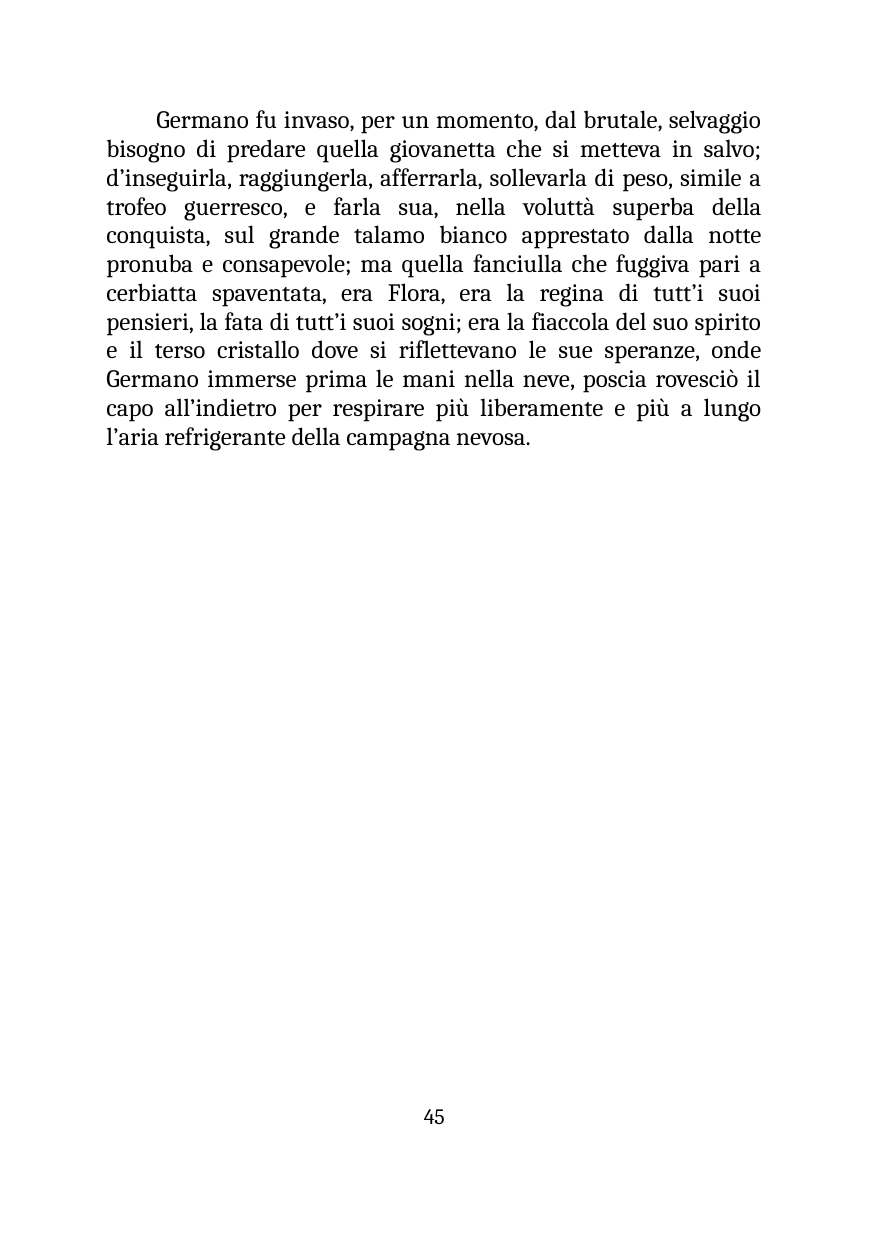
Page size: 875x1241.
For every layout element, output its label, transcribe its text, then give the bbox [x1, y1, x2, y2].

text Germano fu invaso, per un momento, dal brutale, selvaggio bisogno di predare quella giovanetta che si metteva in salvo; d’inseguirla, raggiungerla, afferrarla, sollevarla di peso, simile a trofeo guerresco, e farla sua, nella voluttà superba della conquista, sul grande talamo bianco apprestato dalla notte pronuba e consapevole; ma quella fanciulla che fuggiva pari a cerbiatta spaventata, era Flora, era la regina di tutt’i suoi pensieri, la fata di tutt’i suoi sogni; era la fiaccola del suo spirito e il terso cristallo dove si riflettevano le sue speranze, onde Germano immerse prima le mani nella neve, poscia rovesciò il capo all’indietro per respirare più liberamente e più a lungo l’aria refrigerante della campagna nevosa. [106, 106, 762, 451]
